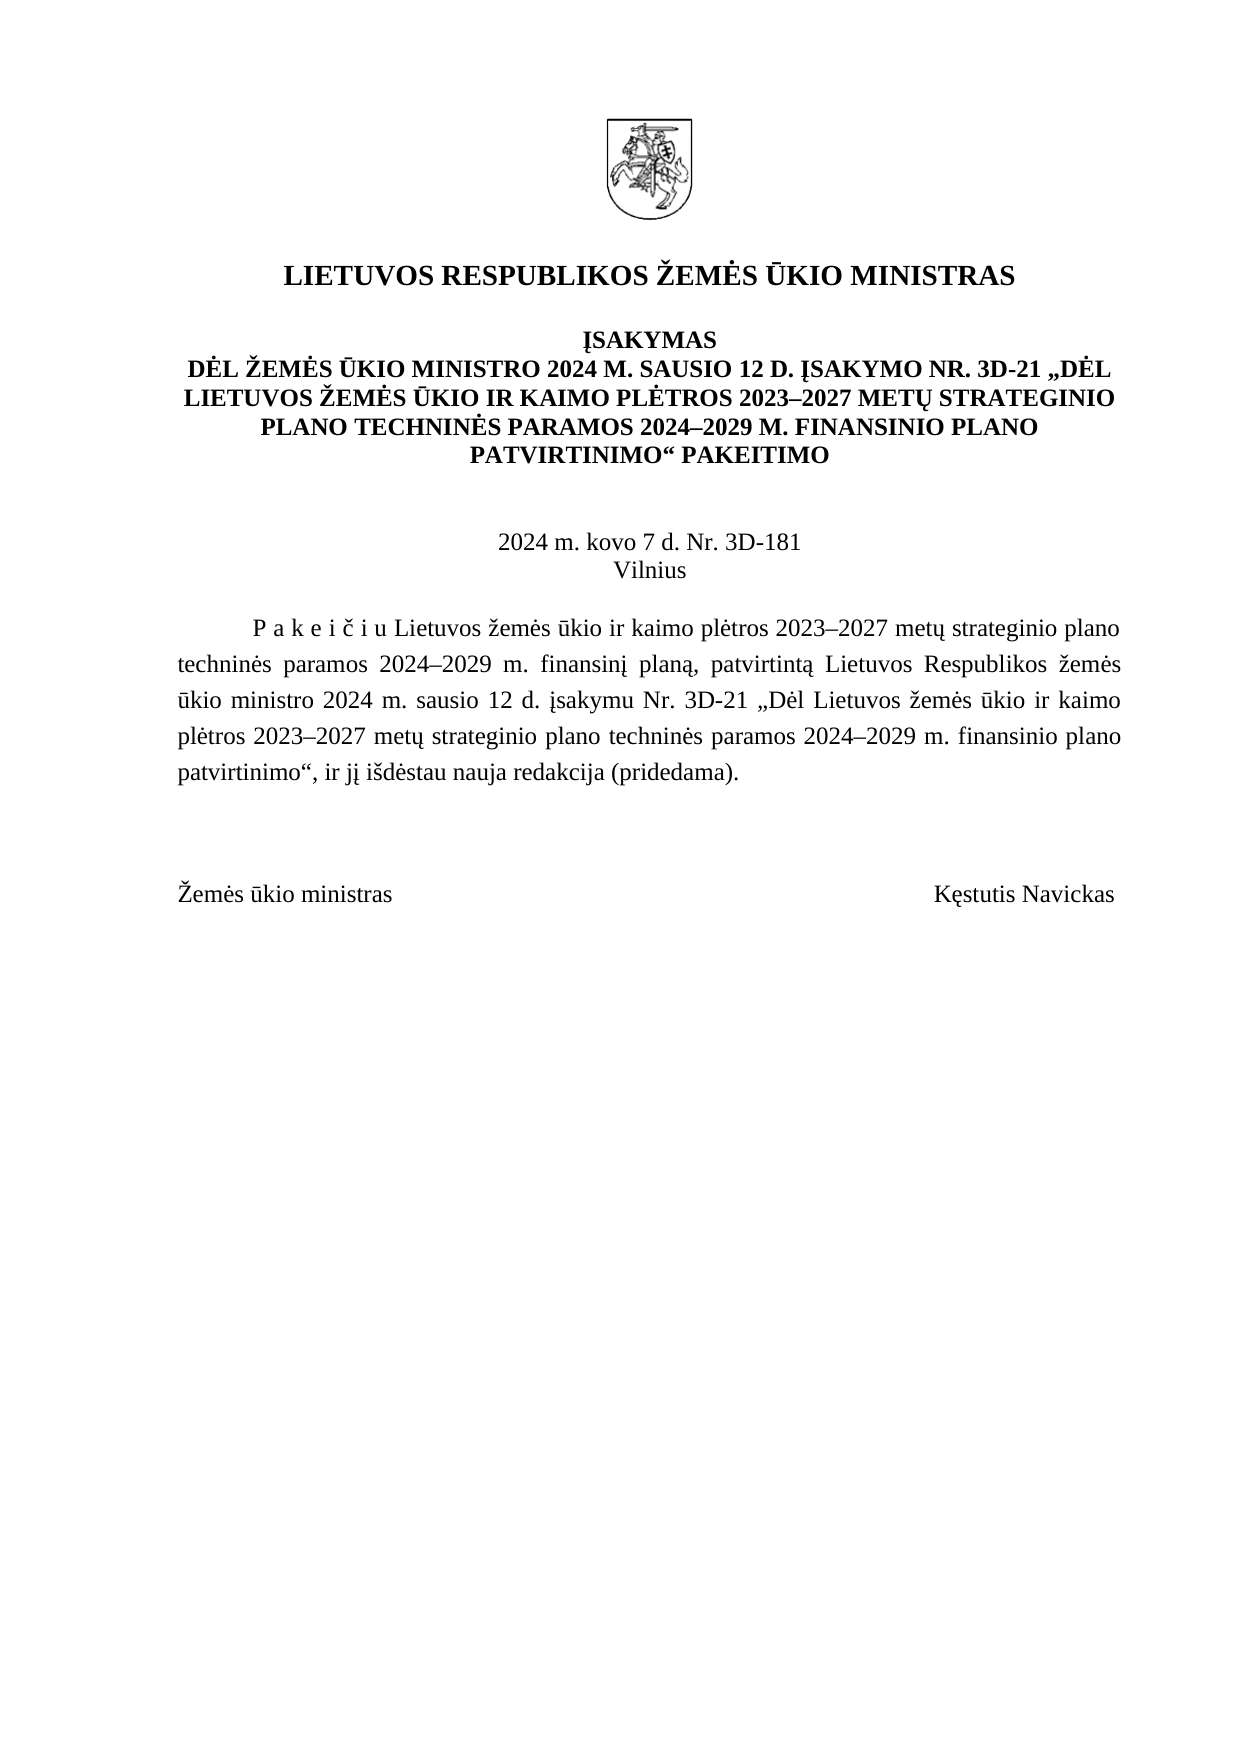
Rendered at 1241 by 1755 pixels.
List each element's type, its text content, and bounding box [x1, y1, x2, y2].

text Vilnius [177, 556, 1122, 584]
text Žemės ūkio ministras Kęstutis Navickas [177, 879, 1122, 908]
text ĮSAKYMAS [177, 326, 1122, 354]
text LIETUVOS RESPUBLIKOS ŽEMĖS ŪKIO MINISTRAS [177, 258, 1122, 292]
text DĖL ŽEMĖS ŪKIO MINISTRO 2024 M. SAUSIO 12 D. ĮSAKYMO NR. 3D-21 „DĖL LIETUVOS ŽEMĖS ŪKIO IR KAIMO PLĖTROS 2023–2027 METŲ STRATEGINIO PLANO TECHNINĖS PARAMOS 2024–2029 M. FINANSINIO PLANO PATVIRTINIMO“ PAKEITIMO [177, 354, 1122, 469]
text P a k e i č i u Lietuvos žemės ūkio ir kaimo plėtros 2023–2027 metų strateginio plano techninės paramos 2024–2029 m. finansinį planą, patvirtintą Lietuvos Respublikos žemės ūkio ministro 2024 m. sausio 12 d. įsakymu Nr. 3D-21 „Dėl Lietuvos žemės ūkio ir kaimo plėtros 2023–2027 metų strateginio plano techninės paramos 2024–2029 m. finansinio plano patvirtinimo“, ir jį išdėstau nauja redakcija (pridedama). [177, 613, 1122, 786]
text 2024 m. kovo 7 d. Nr. 3D-181 [177, 527, 1122, 556]
